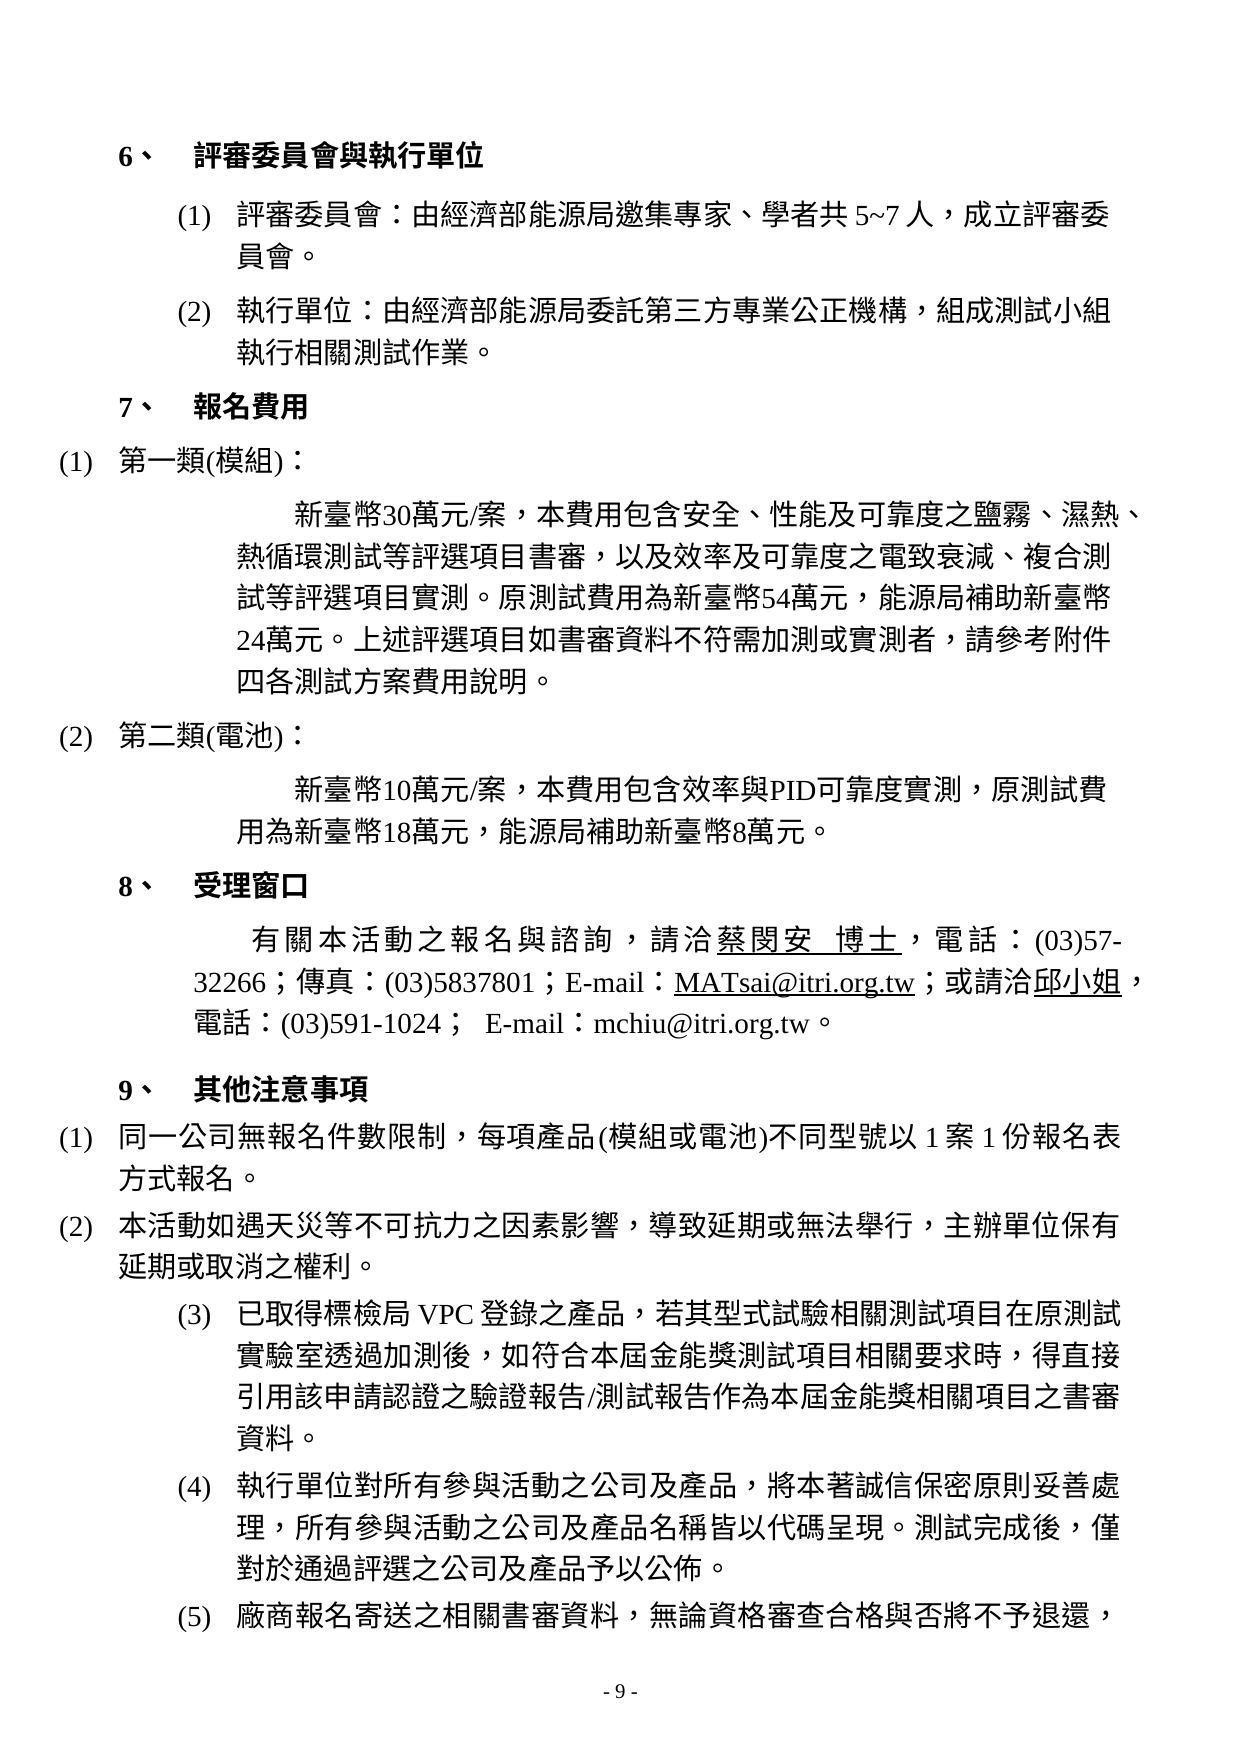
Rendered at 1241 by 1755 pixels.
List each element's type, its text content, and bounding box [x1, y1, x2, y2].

text 新臺幣30萬元/案，本費用包含安全、性能及可靠度之鹽霧、濕熱、熱循環測試等評選項目書審，以及效率及可靠度之電致衰減、複合測試等評選項目實測。原測試費用為新臺幣54萬元，能源局補助新臺幣24萬元。上述評選項目如書審資料不符需加測或實測者，請參考附件四各測試方案費用說明。 [236, 492, 1122, 701]
list 執行單位對所有參與活動之公司及產品，將本著誠信保密原則妥善處理，所有參與活動之公司及產品名稱皆以代碼呈現。測試完成後，僅對於通過評選之公司及產品予以公佈。 [177, 1463, 1122, 1588]
text 有關本活動之報名與諮詢，請洽蔡閔安 博士，電話：(03)57-32266；傳真：(03)5837801；E-mail：MATsai@itri.org.tw；或請洽邱小姐，電話：(03)591-1024； E-mail：mchiu@itri.org.tw。 [193, 917, 1122, 1042]
list 已取得標檢局VPC登錄之產品，若其型式試驗相關測試項目在原測試實驗室透過加測後，如符合本屆金能獎測試項目相關要求時，得直接引用該申請認證之驗證報告/測試報告作為本屆金能獎相關項目之書審資料。 [177, 1291, 1122, 1458]
list 受理窗口 [118, 863, 1122, 905]
text 新臺幣10萬元/案，本費用包含效率與PID可靠度實測，原測試費用為新臺幣18萬元，能源局補助新臺幣8萬元。 [236, 767, 1122, 851]
list 執行單位：由經濟部能源局委託第三方專業公正機構，組成測試小組執行相關測試作業。 [177, 288, 1122, 371]
list 評審委員會：由經濟部能源局邀集專家、學者共5~7人，成立評審委員會。 [177, 192, 1122, 276]
list 評審委員會與執行單位 [118, 133, 1122, 174]
list 廠商報名寄送之相關書審資料，無論資格審查合格與否將不予退還， [177, 1593, 1122, 1635]
list 同一公司無報名件數限制，每項產品(模組或電池)不同型號以1案1份報名表方式報名。 [59, 1114, 1122, 1197]
list 其他注意事項 [118, 1067, 1122, 1109]
list 報名費用 [118, 384, 1122, 426]
list 本活動如遇天災等不可抗力之因素影響，導致延期或無法舉行，主辦單位保有延期或取消之權利。 [59, 1203, 1122, 1286]
list 第二類(電池)： [59, 713, 1122, 755]
list 第一類(模組)： [59, 438, 1122, 480]
